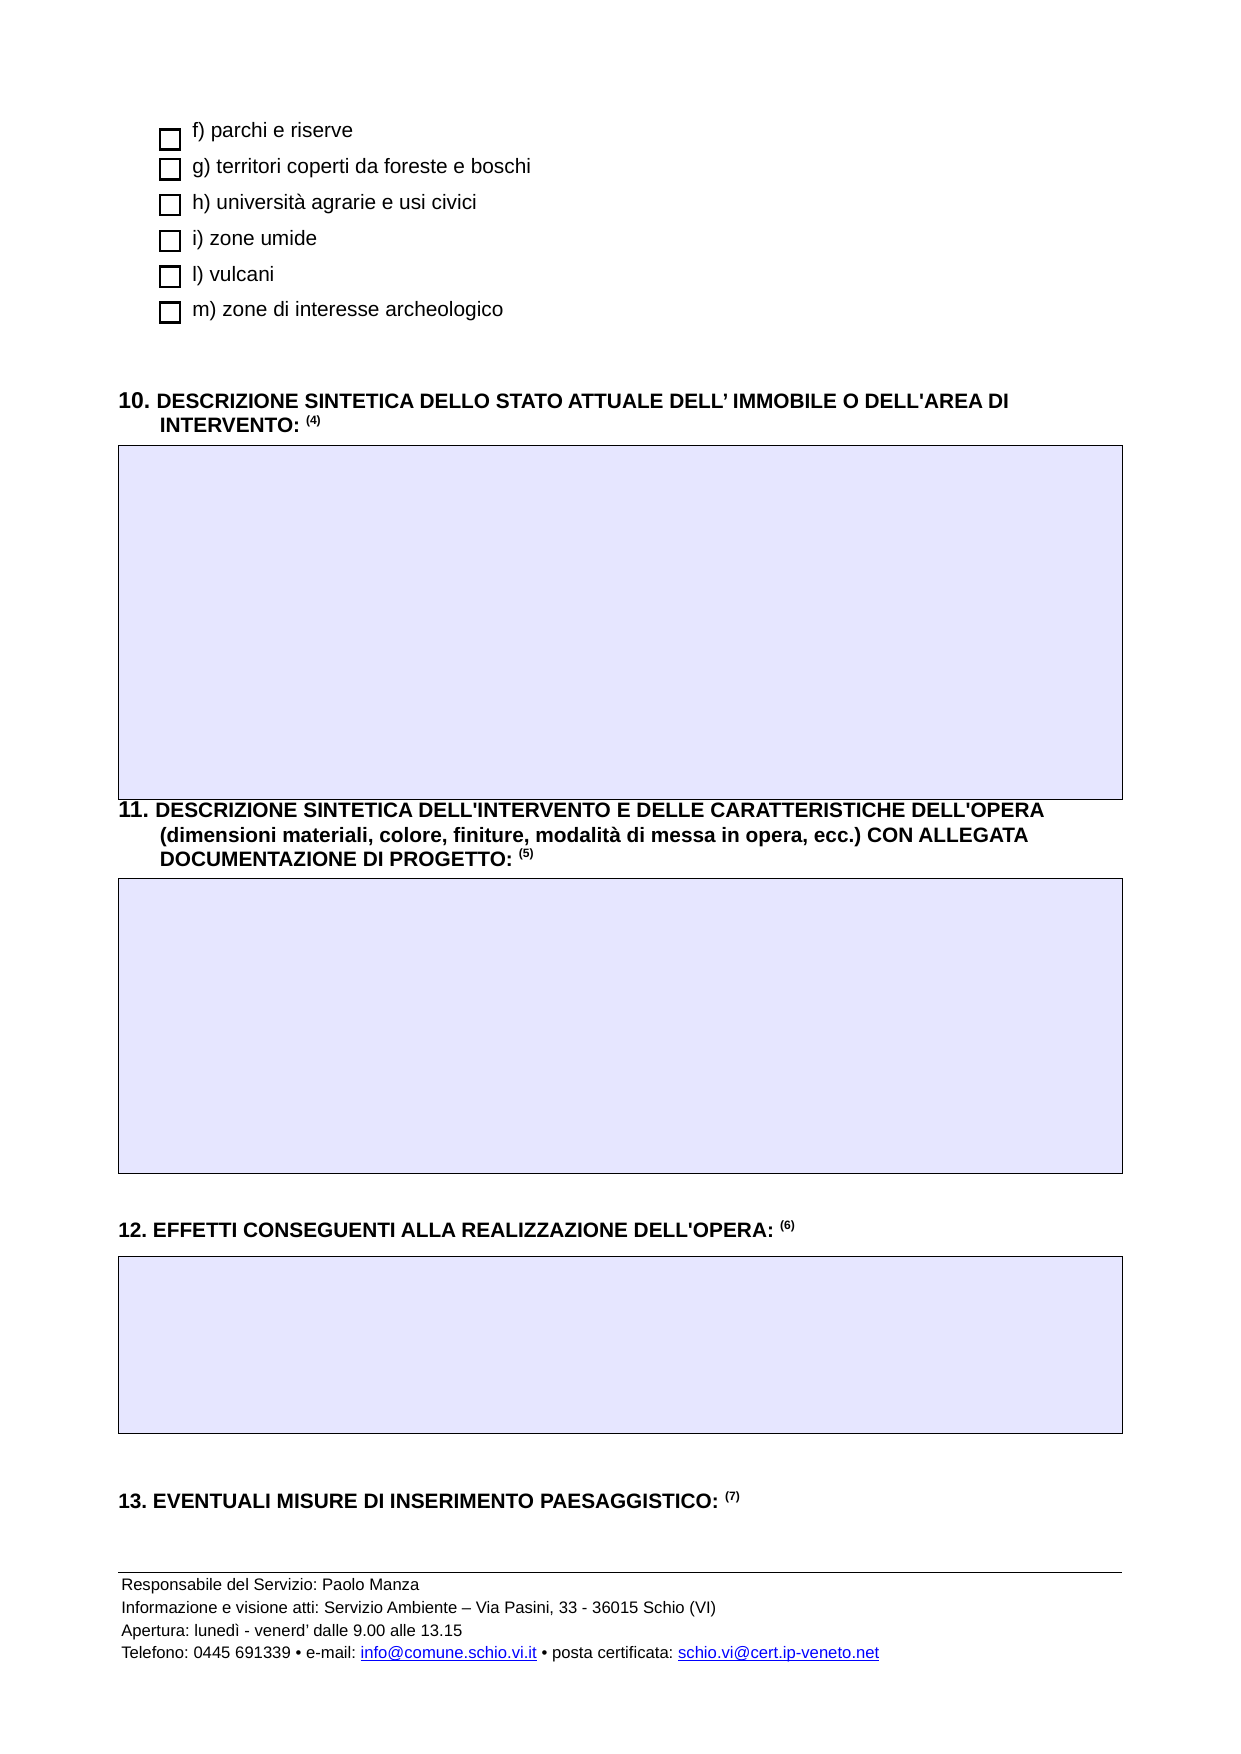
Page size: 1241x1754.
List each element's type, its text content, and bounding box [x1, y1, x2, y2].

text 13. EVENTUALI MISURE DI INSERIMENTO PAESAGGISTICO: (7) [118, 1488, 1122, 1512]
text f) parchi e riserve [118, 118, 1122, 142]
text [118, 190, 158, 214]
text [118, 226, 158, 249]
text h) università agrarie e usi civici [179, 190, 1122, 214]
text l) vulcani [118, 261, 1122, 285]
text 11. DESCRIZIONE SINTETICA DELL'INTERVENTO E DELLE CARATTERISTICHE DELL'OPERA (dimensioni materiali, colore, finiture, modalità di messa in opera, ecc.) CON ALLEGATA DOCUMENTAZIONE DI PROGETTO: (5) [118, 800, 1122, 870]
text g) territori coperti da foreste e boschi [118, 154, 1122, 178]
text i) zone umide [179, 226, 1122, 249]
text 12. EFFETTI CONSEGUENTI ALLA REALIZZAZIONE DELL'OPERA: (6) [118, 1218, 1122, 1242]
text m) zone di interesse archeologico [118, 297, 1122, 321]
text 10. DESCRIZIONE SINTETICA DELLO STATO ATTUALE DELL’ IMMOBILE O DELL'AREA DI INTERVENTO: (4) [118, 387, 1122, 437]
